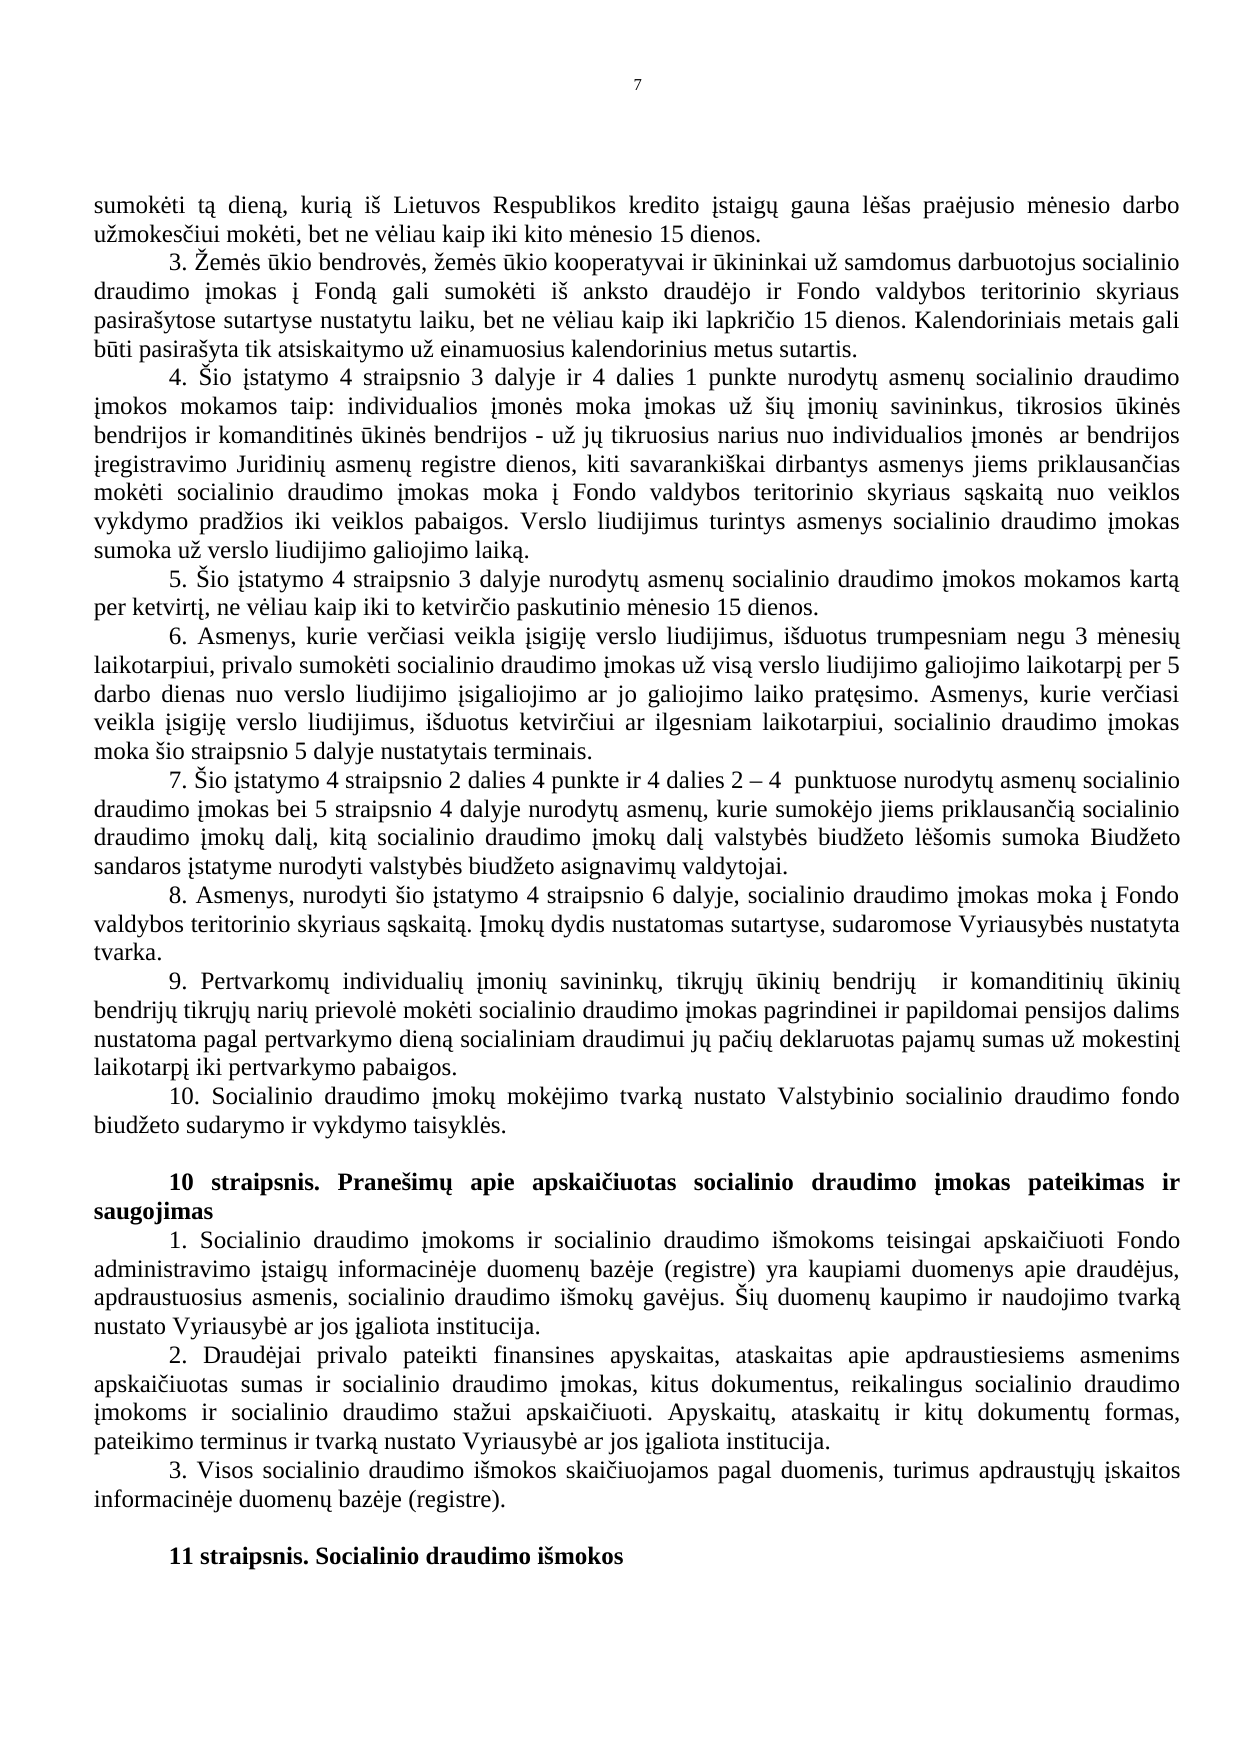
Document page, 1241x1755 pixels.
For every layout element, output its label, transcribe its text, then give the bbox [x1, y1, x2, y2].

text 10. Socialinio draudimo įmokų mokėjimo tvarką nustato Valstybinio socialinio draudimo fondo biudžeto sudarymo ir vykdymo taisyklės. [94, 1081, 1181, 1139]
text sumokėti tą dieną, kurią iš Lietuvos Respublikos kredito įstaigų gauna lėšas praėjusio mėnesio darbo užmokesčiui mokėti, bet ne vėliau kaip iki kito mėnesio 15 dienos. [94, 190, 1181, 247]
text 7. Šio įstatymo 4 straipsnio 2 dalies 4 punkte ir 4 dalies 2 – 4 punktuose nurodytų asmenų socialinio draudimo įmokas bei 5 straipsnio 4 dalyje nurodytų asmenų, kurie sumokėjo jiems priklausančią socialinio draudimo įmokų dalį, kitą socialinio draudimo įmokų dalį valstybės biudžeto lėšomis sumoka Biudžeto sandaros įstatyme nurodyti valstybės biudžeto asignavimų valdytojai. [94, 765, 1181, 880]
text 10 straipsnis. Pranešimų apie apskaičiuotas socialinio draudimo įmokas pateikimas ir saugojimas [94, 1167, 1181, 1225]
text 11 straipsnis. Socialinio draudimo išmokos [94, 1541, 1181, 1570]
text 9. Pertvarkomų individualių įmonių savininkų, tikrųjų ūkinių bendrijų ir komanditinių ūkinių bendrijų tikrųjų narių prievolė mokėti socialinio draudimo įmokas pagrindinei ir papildomai pensijos dalims nustatoma pagal pertvarkymo dieną socialiniam draudimui jų pačių deklaruotas pajamų sumas už mokestinį laikotarpį iki pertvarkymo pabaigos. [94, 966, 1181, 1081]
text 1. Socialinio draudimo įmokoms ir socialinio draudimo išmokoms teisingai apskaičiuoti Fondo administravimo įstaigų informacinėje duomenų bazėje (registre) yra kaupiami duomenys apie draudėjus, apdraustuosius asmenis, socialinio draudimo išmokų gavėjus. Šių duomenų kaupimo ir naudojimo tvarką nustato Vyriausybė ar jos įgaliota institucija. [94, 1225, 1181, 1340]
text 8. Asmenys, nurodyti šio įstatymo 4 straipsnio 6 dalyje, socialinio draudimo įmokas moka į Fondo valdybos teritorinio skyriaus sąskaitą. Įmokų dydis nustatomas sutartyse, sudaromose Vyriausybės nustatyta tvarka. [94, 880, 1181, 966]
text 3. Žemės ūkio bendrovės, žemės ūkio kooperatyvai ir ūkininkai už samdomus darbuotojus socialinio draudimo įmokas į Fondą gali sumokėti iš anksto draudėjo ir Fondo valdybos teritorinio skyriaus pasirašytose sutartyse nustatytu laiku, bet ne vėliau kaip iki lapkričio 15 dienos. Kalendoriniais metais gali būti pasirašyta tik atsiskaitymo už einamuosius kalendorinius metus sutartis. [94, 247, 1181, 362]
text 2. Draudėjai privalo pateikti finansines apyskaitas, ataskaitas apie apdraustiesiems asmenims apskaičiuotas sumas ir socialinio draudimo įmokas, kitus dokumentus, reikalingus socialinio draudimo įmokoms ir socialinio draudimo stažui apskaičiuoti. Apyskaitų, ataskaitų ir kitų dokumentų formas, pateikimo terminus ir tvarką nustato Vyriausybė ar jos įgaliota institucija. [94, 1340, 1181, 1455]
text 4. Šio įstatymo 4 straipsnio 3 dalyje ir 4 dalies 1 punkte nurodytų asmenų socialinio draudimo įmokos mokamos taip: individualios įmonės moka įmokas už šių įmonių savininkus, tikrosios ūkinės bendrijos ir komanditinės ūkinės bendrijos - už jų tikruosius narius nuo individualios įmonės ar bendrijos įregistravimo Juridinių asmenų registre dienos, kiti savarankiškai dirbantys asmenys jiems priklausančias mokėti socialinio draudimo įmokas moka į Fondo valdybos teritorinio skyriaus sąskaitą nuo veiklos vykdymo pradžios iki veiklos pabaigos. Verslo liudijimus turintys asmenys socialinio draudimo įmokas sumoka už verslo liudijimo galiojimo laiką. [94, 362, 1181, 564]
text 3. Visos socialinio draudimo išmokos skaičiuojamos pagal duomenis, turimus apdraustųjų įskaitos informacinėje duomenų bazėje (registre). [94, 1455, 1181, 1512]
text 5. Šio įstatymo 4 straipsnio 3 dalyje nurodytų asmenų socialinio draudimo įmokos mokamos kartą per ketvirtį, ne vėliau kaip iki to ketvirčio paskutinio mėnesio 15 dienos. [94, 564, 1181, 621]
text 6. Asmenys, kurie verčiasi veikla įsigiję verslo liudijimus, išduotus trumpesniam negu 3 mėnesių laikotarpiui, privalo sumokėti socialinio draudimo įmokas už visą verslo liudijimo galiojimo laikotarpį per 5 darbo dienas nuo verslo liudijimo įsigaliojimo ar jo galiojimo laiko pratęsimo. Asmenys, kurie verčiasi veikla įsigiję verslo liudijimus, išduotus ketvirčiui ar ilgesniam laikotarpiui, socialinio draudimo įmokas moka šio straipsnio 5 dalyje nustatytais terminais. [94, 621, 1181, 765]
